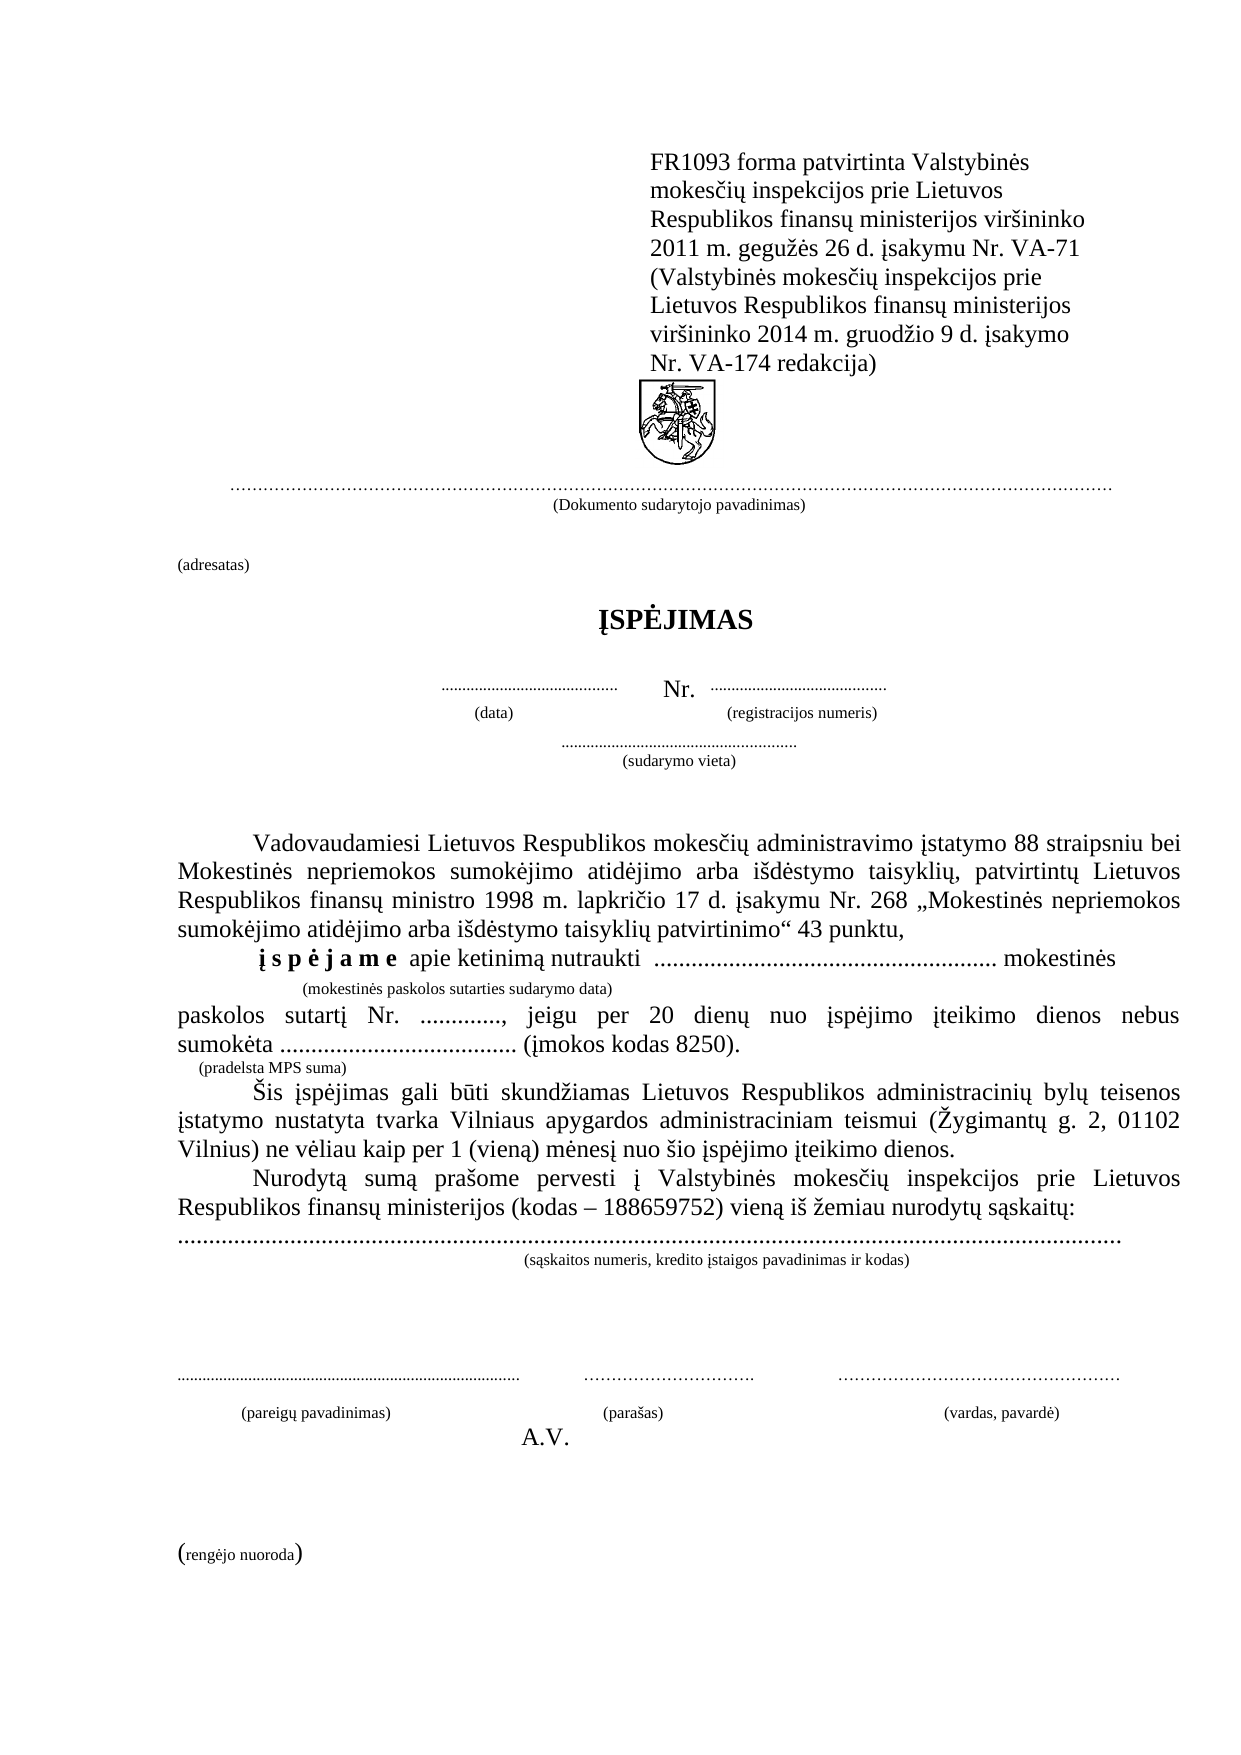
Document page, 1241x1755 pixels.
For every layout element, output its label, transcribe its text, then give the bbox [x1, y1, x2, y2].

table_header Nr. [648, 674, 710, 703]
table_cell (data) [441, 703, 648, 732]
text (mokestinės paskolos sutarties sudarymo data) [177, 971, 1181, 1000]
text (Valstybinės mokesčių inspekcijos prie [177, 262, 1181, 291]
text paskolos sutartį Nr. ............., jeigu per 20 dienų nuo įspėjimo įteikimo dienos nebus sumokėta ...................................... (įmokos kodas 8250). [177, 1000, 1181, 1058]
text (sąskaitos numeris, kredito įstaigos pavadinimas ir kodas) [177, 1249, 1181, 1268]
table_cell (sudarymo vieta) [441, 751, 917, 770]
table_header [710, 674, 917, 703]
text 2011 m. gegužės 26 d. įsakymu Nr. VA-71 [177, 233, 1181, 262]
text …………………………. …………………………………………… [177, 1364, 1181, 1383]
text Šis įspėjimas gali būti skundžiamas Lietuvos Respublikos administracinių bylų teisenos įstatymo nustatyta tvarka Vilniaus apygardos administraciniam teismui (Žygimantų g. 2, 01102 Vilnius) ne vėliau kaip per 1 (vieną) mėnesį nuo šio įspėjimo įteikimo dienos. [177, 1077, 1181, 1163]
table_cell [441, 732, 917, 751]
text Lietuvos Respublikos finansų ministerijos [177, 291, 1181, 319]
text mokesčių inspekcijos prie Lietuvos [177, 176, 1181, 204]
text Nurodytą sumą prašome pervesti į Valstybinės mokesčių inspekcijos prie Lietuvos Respublikos finansų ministerijos (kodas – 188659752) vieną iš žemiau nurodytų sąskaitų: [177, 1163, 1181, 1221]
text FR1093 forma patvirtinta Valstybinės [177, 147, 1181, 176]
text (rengėjo nuoroda) [177, 1537, 1181, 1566]
text į s p ė j a m e apie ketinimą nutraukti ....................................................... mokestinės [177, 943, 1181, 971]
table_header [441, 674, 648, 703]
text A.V. [177, 1422, 1181, 1451]
text (adresatas) [177, 547, 1181, 574]
text …………………………………………………………………………………………………………………………………………… [177, 467, 1181, 494]
table_cell [648, 703, 710, 732]
text (pradelsta MPS suma) [177, 1058, 1181, 1077]
table_cell (registracijos numeris) [710, 703, 917, 732]
text Nr. VA-174 redakcija) [177, 348, 1181, 377]
text Vadovaudamiesi Lietuvos Respublikos mokesčių administravimo įstatymo 88 straipsniu bei Mokestinės nepriemokos sumokėjimo atidėjimo arba išdėstymo taisyklių, patvirtintų Lietuvos Respublikos finansų ministro 1998 m. lapkričio 17 d. įsakymu Nr. 268 „Mokestinės nepriemokos sumokėjimo atidėjimo arba išdėstymo taisyklių patvirtinimo“ 43 punktu, [177, 828, 1181, 943]
text (Dokumento sudarytojo pavadinimas) [177, 494, 1181, 513]
text Respublikos finansų ministerijos viršininko [177, 204, 1181, 233]
text (pareigų pavadinimas) (parašas) (vardas, pavardė) [177, 1403, 1181, 1422]
text viršininko 2014 m. gruodžio 9 d. įsakymo [177, 319, 1181, 348]
text ĮSPĖJIMAS [177, 602, 1181, 636]
